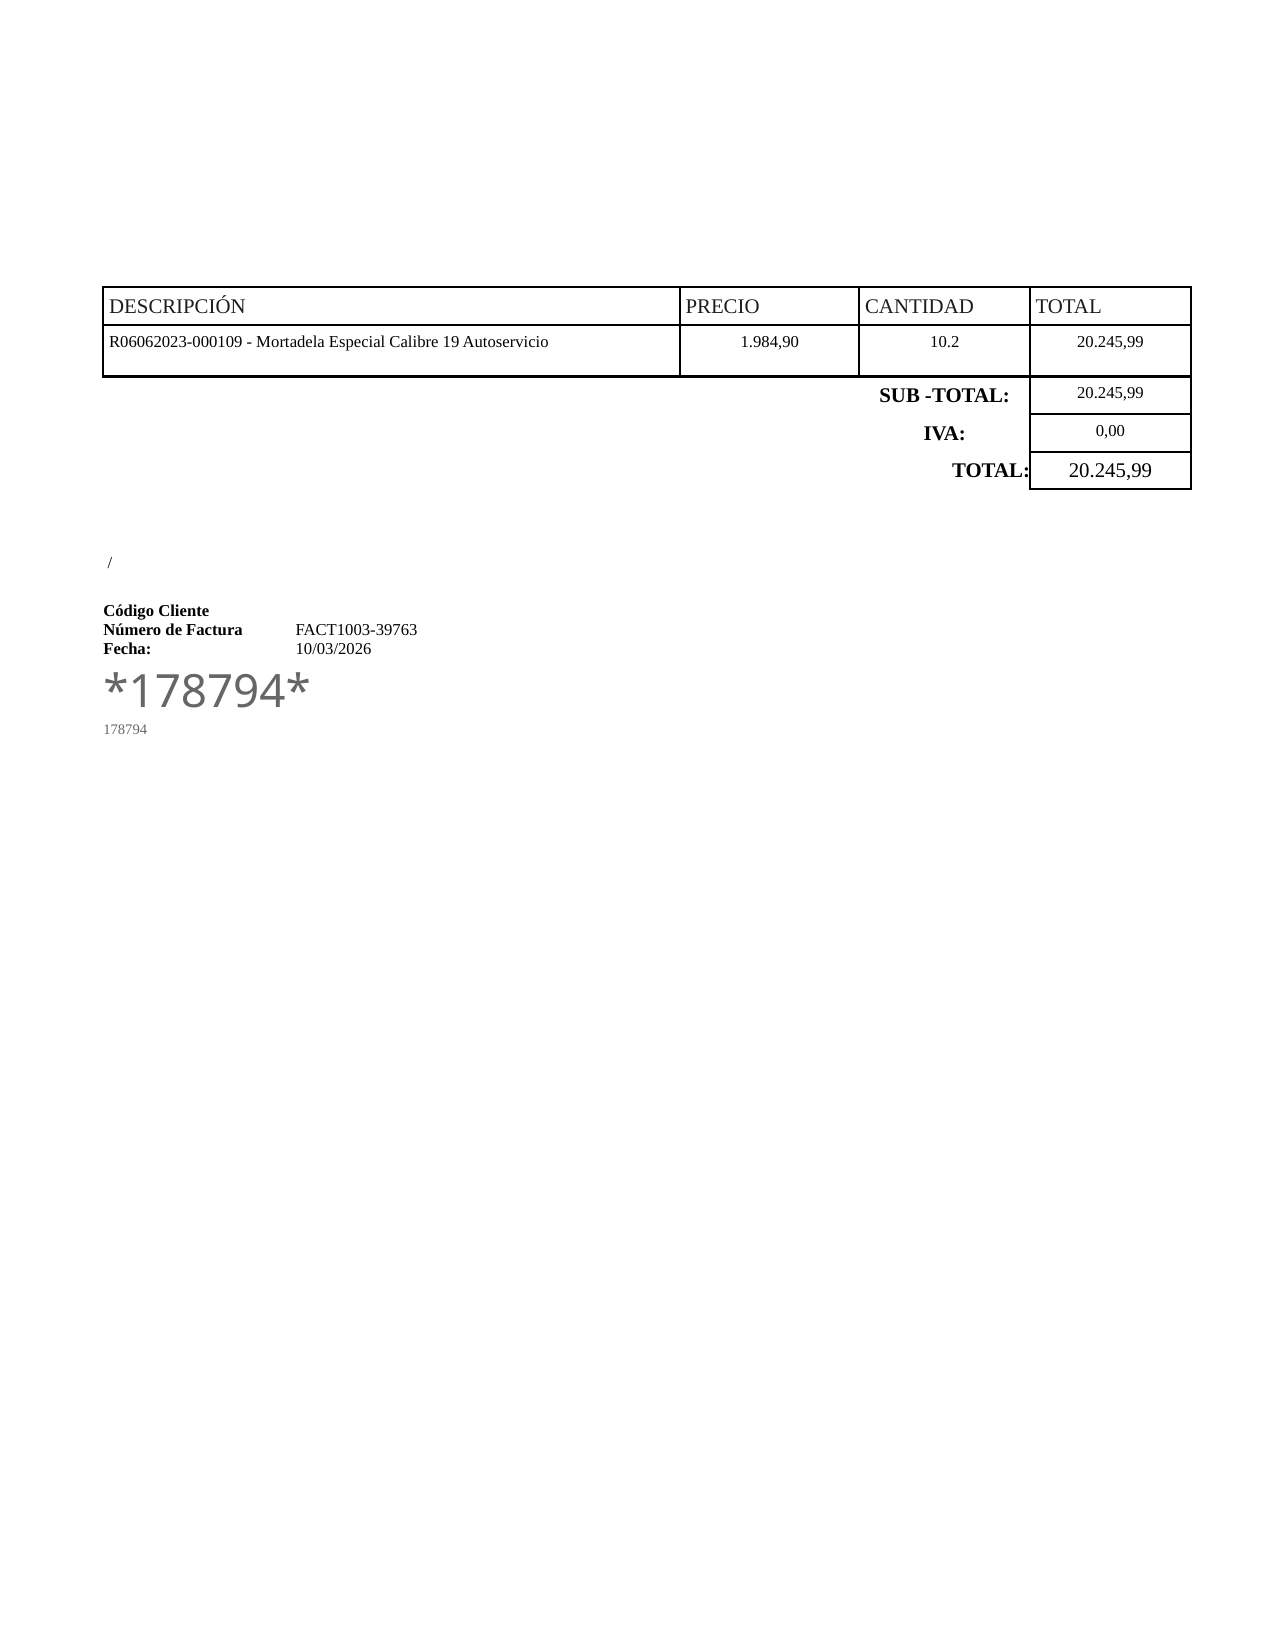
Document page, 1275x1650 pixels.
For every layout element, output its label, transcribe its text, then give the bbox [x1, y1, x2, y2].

table_cell SUB -TOTAL: [859, 378, 1029, 413]
table_cell Fecha: [103, 639, 295, 658]
table_header TOTAL [1031, 288, 1190, 323]
table_header CANTIDAD [860, 288, 1029, 323]
table_cell 20.245,99 [1031, 378, 1190, 413]
table_cell R06062023-000109 - Mortadela Especial Calibre 19 Autoservicio [104, 326, 679, 375]
table_header Código Cliente [103, 601, 295, 620]
text *178794* [103, 658, 1137, 721]
table_cell FACT1003-39763 [295, 620, 517, 639]
table_cell IVA: [859, 413, 1029, 451]
table_cell 10/03/2026 [295, 639, 517, 658]
table_cell [103, 378, 859, 488]
table_header DESCRIPCIÓN [104, 288, 679, 323]
text 178794 [103, 721, 1137, 737]
table_header [103, 490, 858, 514]
table_cell 20.245,99 [1031, 453, 1190, 488]
table_cell 20.245,99 [1031, 326, 1190, 375]
table_header [295, 601, 517, 620]
table_cell 1.984,90 [681, 326, 858, 375]
table_cell [103, 534, 858, 553]
table_cell / [103, 553, 858, 572]
table_cell TOTAL: [859, 451, 1029, 488]
table_cell 10.2 [860, 326, 1029, 375]
table_cell [103, 514, 858, 533]
table_header PRECIO [681, 288, 858, 323]
table_cell 0,00 [1031, 415, 1190, 451]
table_cell Número de Factura [103, 620, 295, 639]
